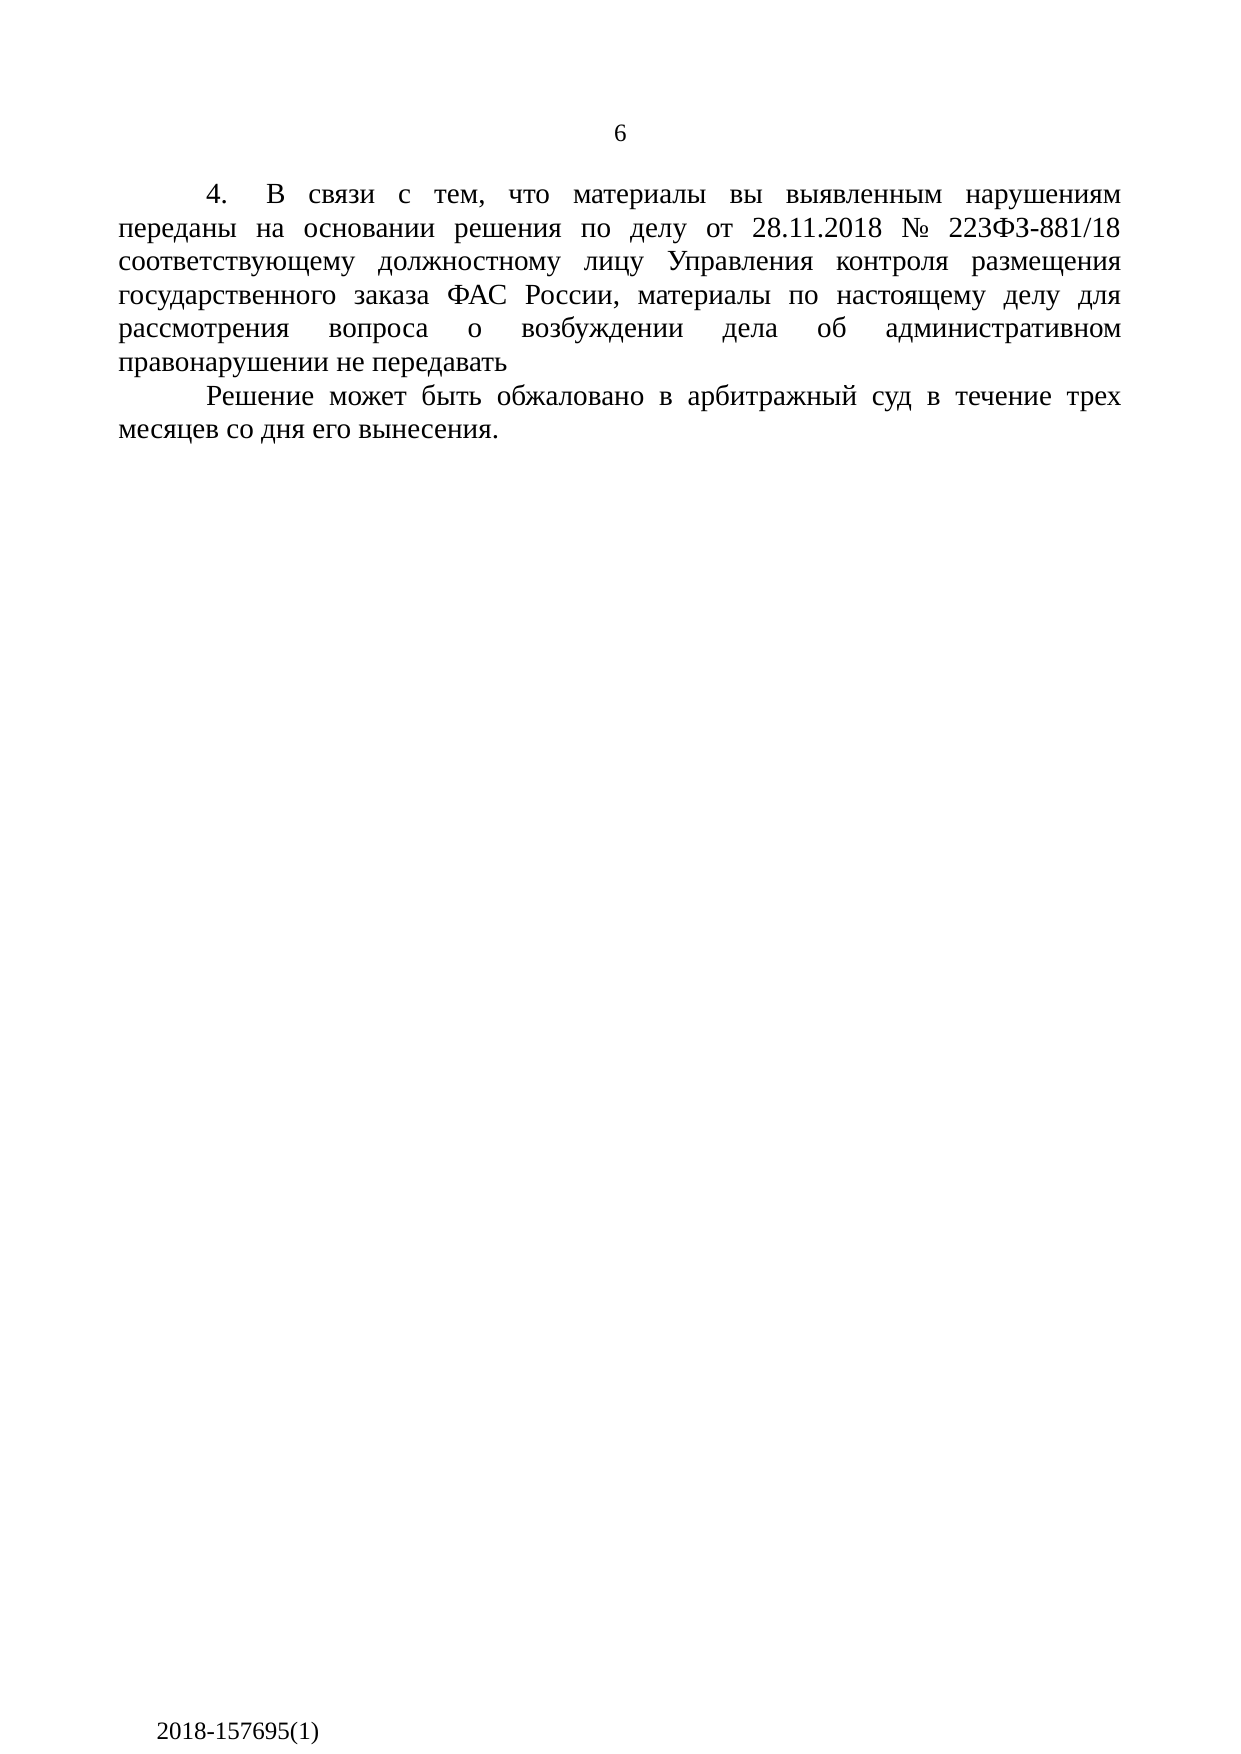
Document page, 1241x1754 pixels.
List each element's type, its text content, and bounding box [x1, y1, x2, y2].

list В связи с тем, что материалы вы выявленным нарушениям переданы на основании решения по делу от 28.11.2018 № 223ФЗ-881/18 соответствующему должностному лицу Управления контроля размещения государственного заказа ФАС России, материалы по настоящему делу для рассмотрения вопроса о возбуждении дела об административном правонарушении не передавать [118, 176, 1122, 378]
text Решение может быть обжаловано в арбитражный суд в течение трех месяцев со дня его вынесения. [118, 378, 1122, 445]
